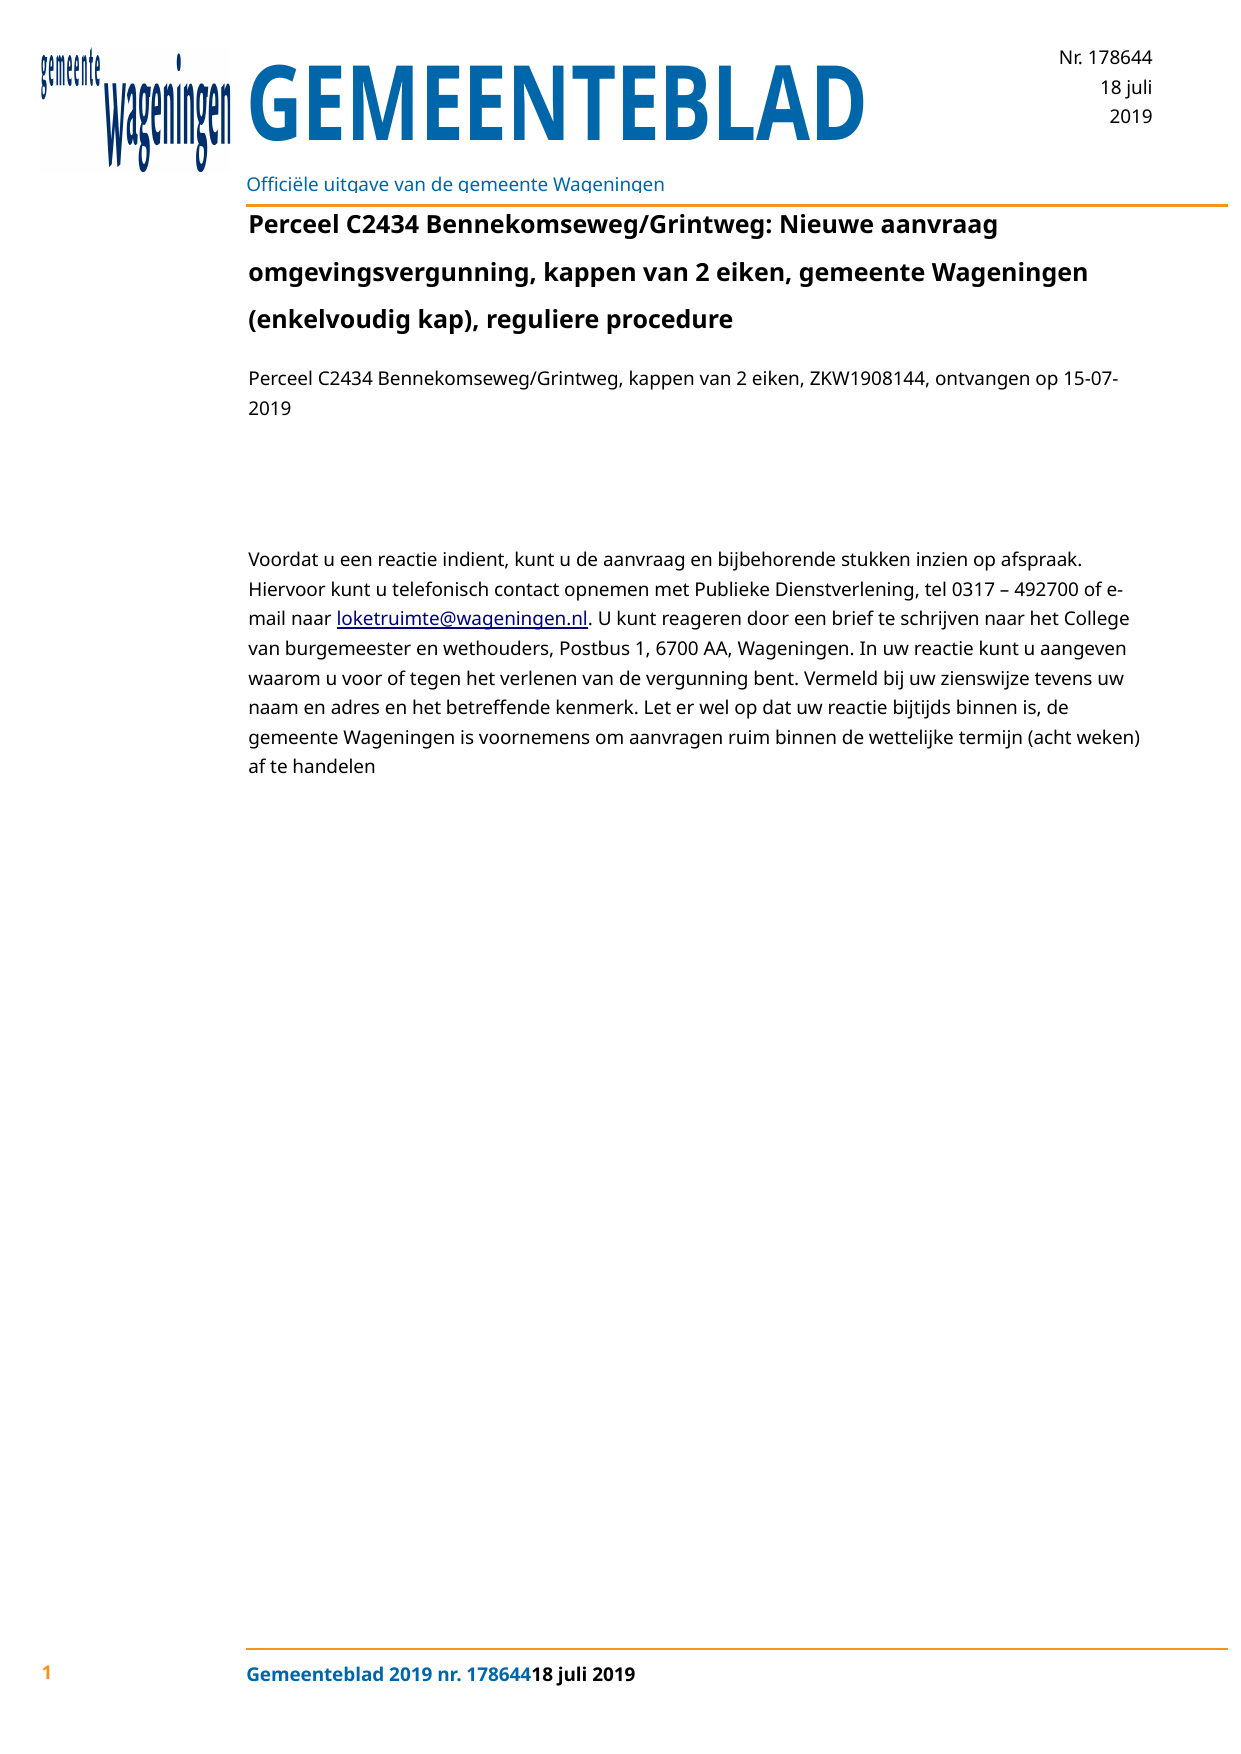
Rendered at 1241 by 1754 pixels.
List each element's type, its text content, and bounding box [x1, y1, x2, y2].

text Perceel C2434 Bennekomseweg/Grintweg, kappen van 2 eiken, ZKW1908144, ontvangen op 15-07-2019 [248, 366, 1152, 421]
text Perceel C2434 Bennekomseweg/Grintweg: Nieuwe aanvraag omgevingsvergunning, kappen van 2 eiken, gemeente Wageningen (enkelvoudig kap), reguliere procedure [248, 207, 1152, 336]
picture [41, 47, 231, 172]
text Voordat u een reactie indient, kunt u de aanvraag en bijbehorende stukken inzien op afspraak. Hiervoor kunt u telefonisch contact opnemen met Publieke Dienstverlening, tel 0317 – 492700 of e-mail naar loketruimte@wageningen.nl. U kunt reageren door een brief te schrijven naar het College van burgemeester en wethouders, Postbus 1, 6700 AA, Wageningen. In uw reactie kunt u aangeven waarom u voor of tegen het verlenen van de vergunning bent. Vermeld bij uw zienswijze tevens uw naam en adres en het betreffende kenmerk. Let er wel op dat uw reactie bijtijds binnen is, de gemeente Wageningen is voornemens om aanvragen ruim binnen de wettelijke termijn (acht weken) af te handelen [248, 546, 1152, 779]
